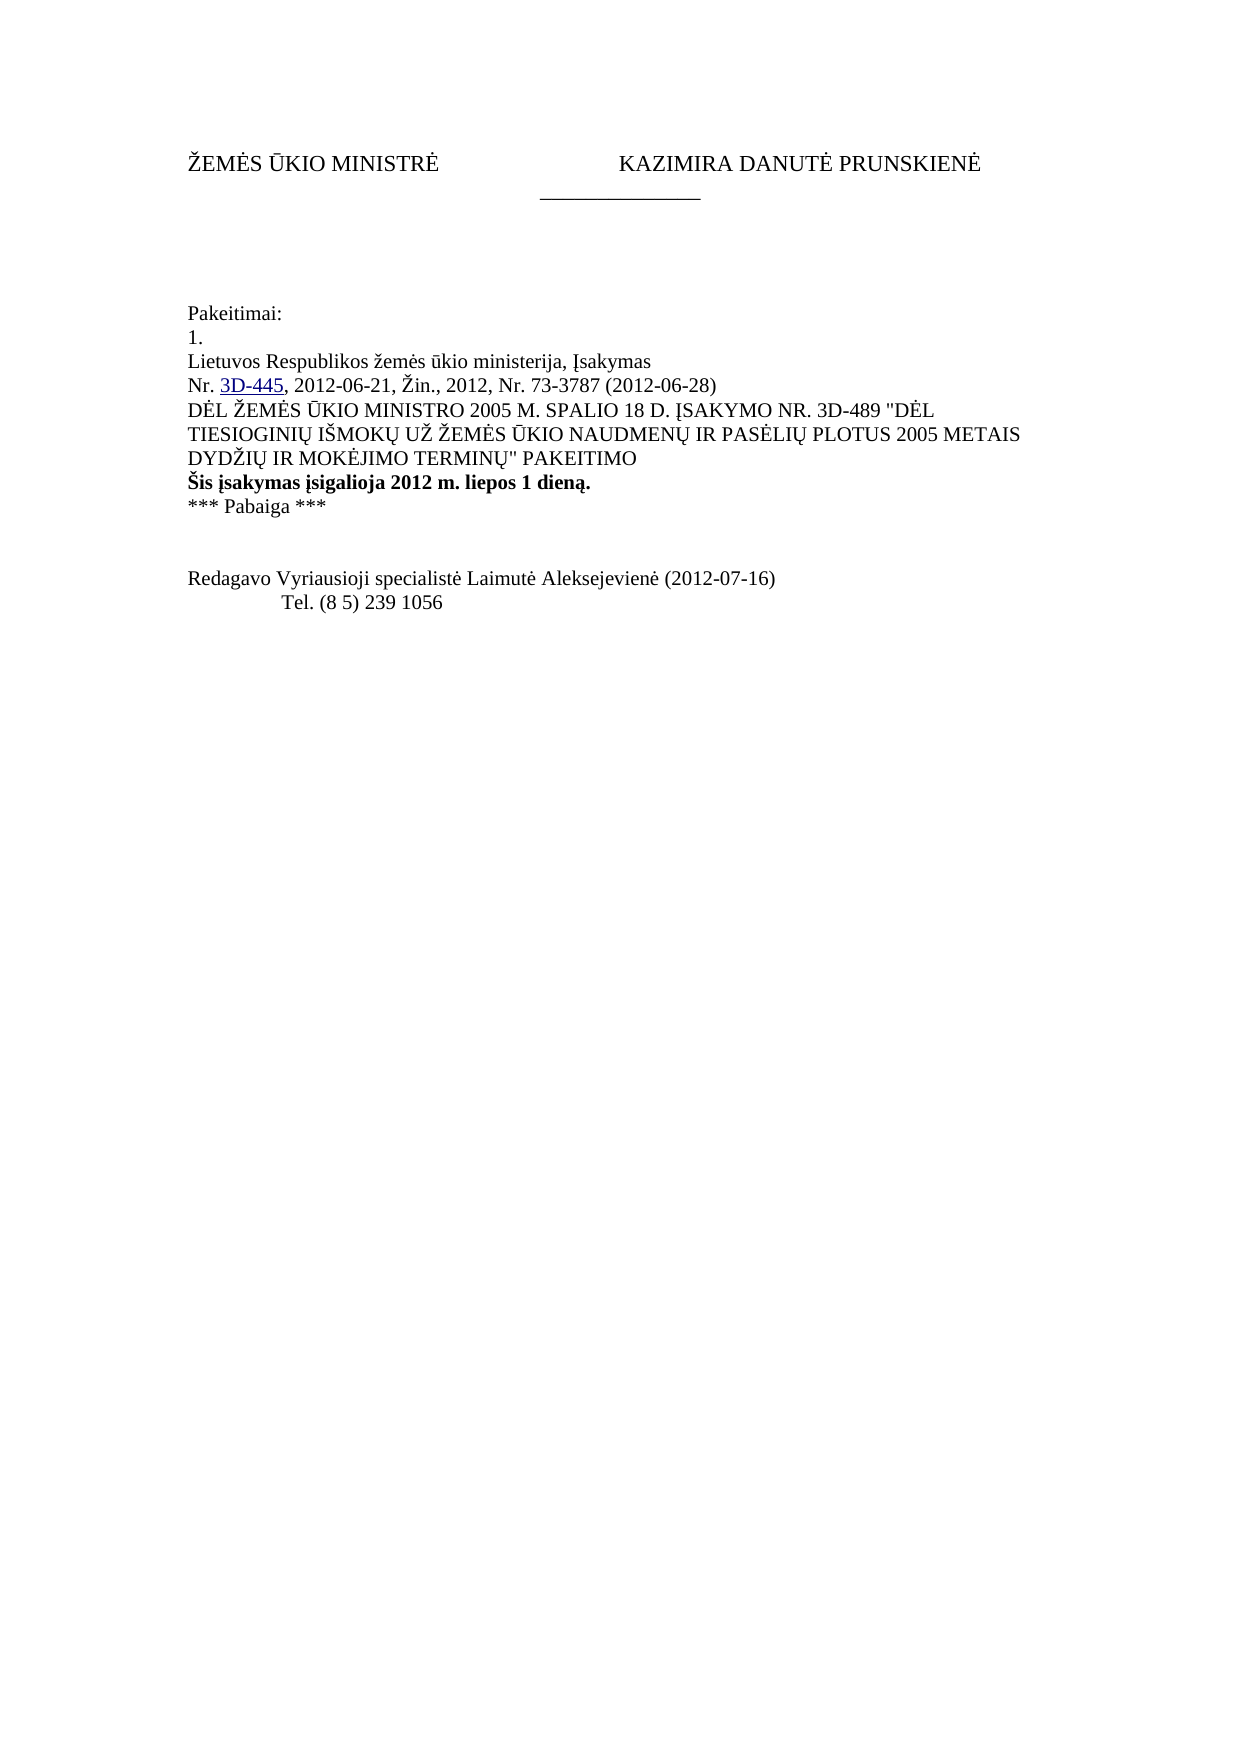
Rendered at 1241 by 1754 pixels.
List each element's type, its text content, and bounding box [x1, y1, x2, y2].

text Žemės ūkio ministrė Kazimira Danutė Prunskienė [187, 150, 1053, 176]
text 1. [187, 325, 1053, 349]
text Pakeitimai: [187, 301, 1053, 325]
text Lietuvos Respublikos žemės ūkio ministerija, Įsakymas [187, 349, 1053, 373]
text Nr. 3D-445, 2012-06-21, Žin., 2012, Nr. 73-3787 (2012-06-28) [187, 373, 1053, 397]
text *** Pabaiga *** [187, 494, 1053, 518]
text ______________ [187, 176, 1053, 203]
text DĖL ŽEMĖS ŪKIO MINISTRO 2005 M. SPALIO 18 D. ĮSAKYMO NR. 3D-489 "DĖL TIESIOGINIŲ IŠMOKŲ UŽ ŽEMĖS ŪKIO NAUDMENŲ IR PASĖLIŲ PLOTUS 2005 METAIS DYDŽIŲ IR MOKĖJIMO TERMINŲ" PAKEITIMO [187, 397, 1053, 470]
text Tel. (8 5) 239 1056 [187, 590, 1053, 614]
text Redagavo Vyriausioji specialistė Laimutė Aleksejevienė (2012-07-16) [187, 566, 1053, 590]
text Šis įsakymas įsigalioja 2012 m. liepos 1 dieną. [187, 470, 1053, 494]
